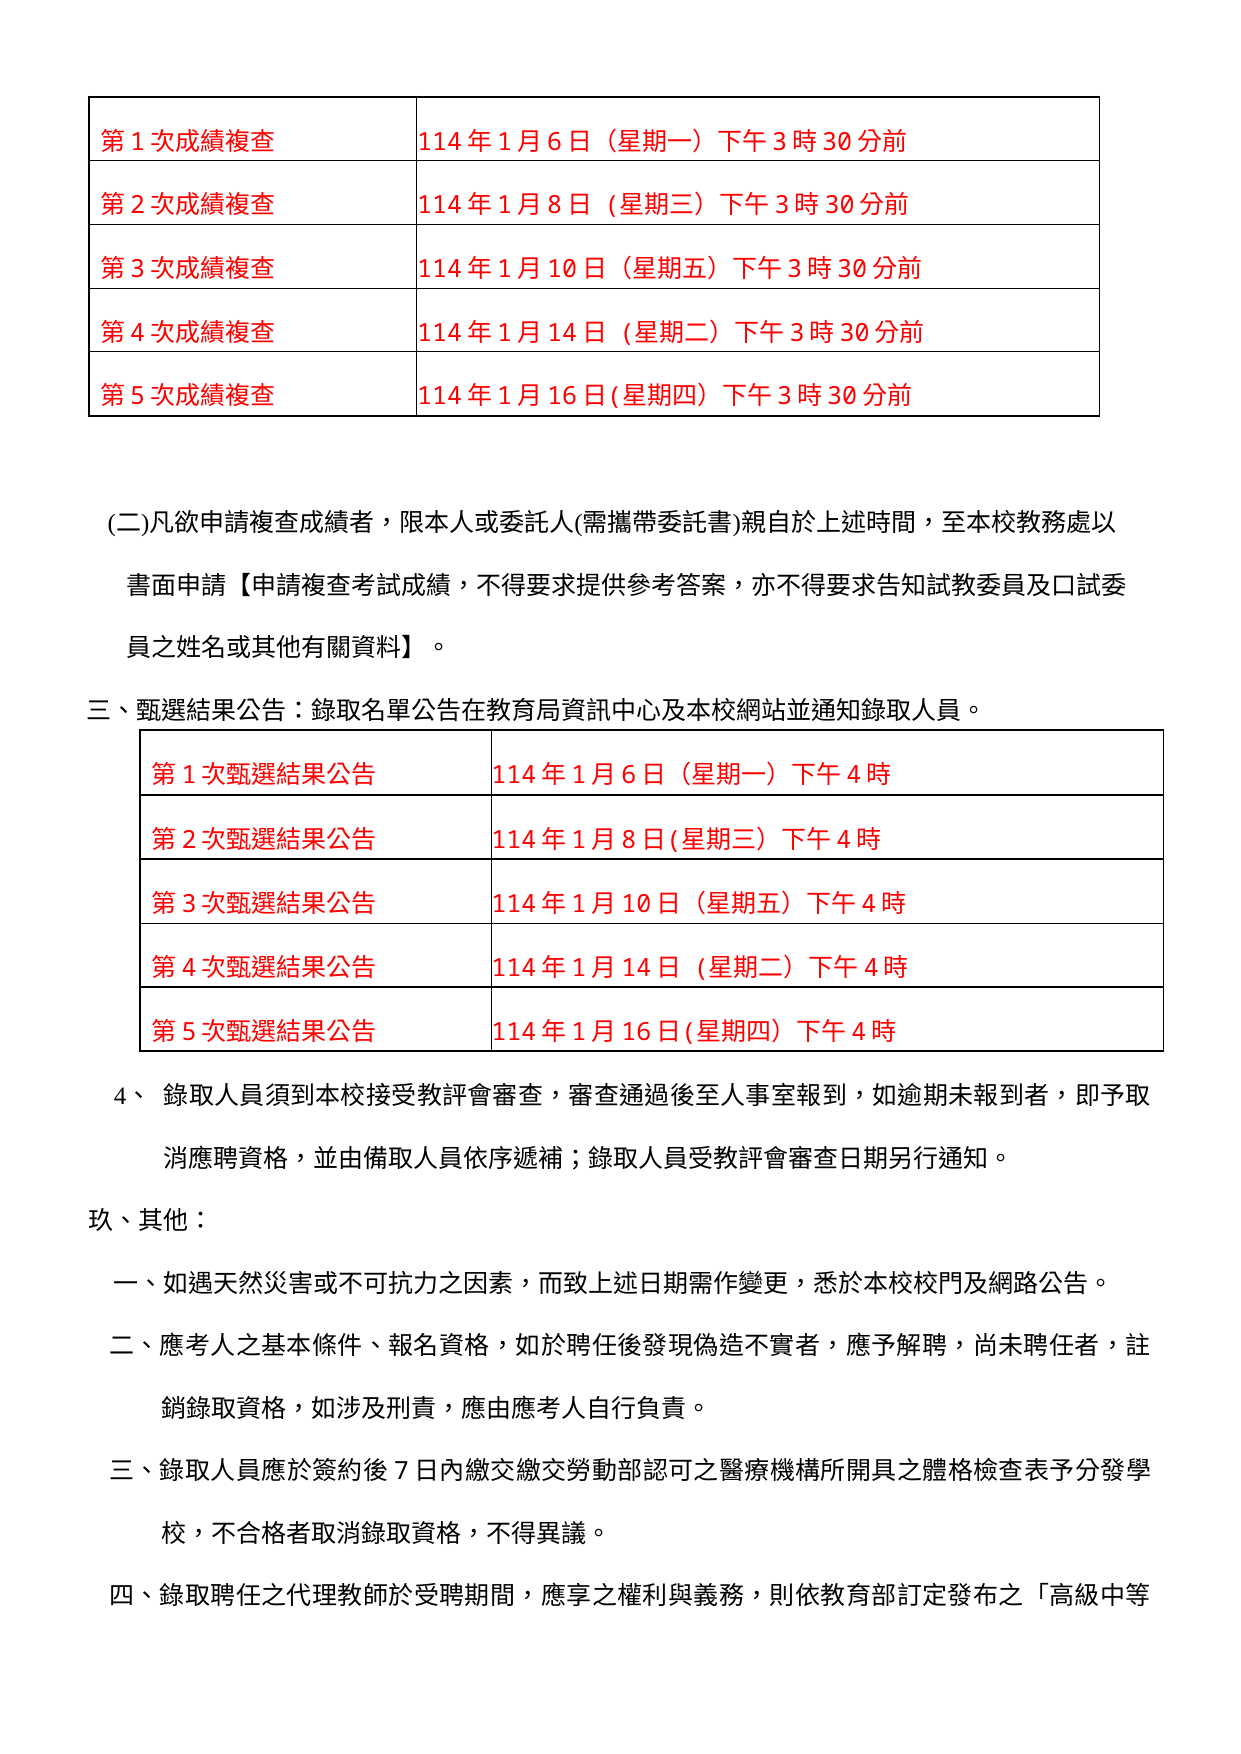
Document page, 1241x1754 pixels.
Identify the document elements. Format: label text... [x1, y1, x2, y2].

table_cell 第5次甄選結果公告 [141, 988, 491, 1050]
text 三、甄選結果公告：錄取名單公告在教育局資訊中心及本校網站並通知錄取人員。 [74, 667, 1152, 729]
table_cell 第4次甄選結果公告 [141, 924, 491, 986]
table_cell 第4次成績複查 [90, 289, 416, 351]
table_cell 114年1月16日(星期四）下午4時 [492, 988, 1163, 1050]
text 玖、其他： [89, 1177, 1152, 1239]
table_header 114年1月6日（星期一）下午3時30分前 [417, 98, 1099, 160]
table_cell 114年1月10日（星期五）下午3時30分前 [417, 225, 1099, 287]
table_cell 114年1月14日 (星期二）下午4時 [492, 924, 1163, 986]
table_cell 第3次甄選結果公告 [141, 860, 491, 923]
text 三、錄取人員應於簽約後7日內繳交繳交勞動部認可之醫療機構所開具之體格檢查表予分發學校，不合格者取消錄取資格，不得異議。 [109, 1427, 1152, 1552]
text 四、錄取聘任之代理教師於受聘期間，應享之權利與義務，則依教育部訂定發布之「高級中等 [109, 1552, 1152, 1614]
table_header 第1次成績複查 [90, 98, 416, 160]
table_cell 114年1月8日(星期三）下午4時 [492, 796, 1163, 858]
text 書面申請【申請複查考試成績，不得要求提供參考答案，亦不得要求告知試教委員及口試委 [89, 542, 1152, 604]
table_cell 114年1月8日 (星期三）下午3時30分前 [417, 161, 1099, 224]
text (二)凡欲申請複查成績者，限本人或委託人(需攜帶委託書)親自於上述時間，至本校教務處以 [89, 479, 1152, 542]
table_cell 114年1月16日(星期四）下午3時30分前 [417, 352, 1099, 414]
table_header 114年1月6日（星期一）下午4時 [492, 731, 1163, 794]
table_cell 第2次甄選結果公告 [141, 796, 491, 858]
list 錄取人員須到本校接受教評會審查，審查通過後至人事室報到，如逾期未報到者，即予取消應聘資格，並由備取人員依序遞補；錄取人員受教評會審查日期另行通知。 [114, 1052, 1152, 1177]
table_cell 第2次成績複查 [90, 161, 416, 224]
text 員之姓名或其他有關資料】。 [89, 604, 1152, 667]
table_header 第1次甄選結果公告 [141, 731, 491, 794]
text 一、如遇天然災害或不可抗力之因素，而致上述日期需作變更，悉於本校校門及網路公告。 [89, 1239, 1152, 1302]
text 二、應考人之基本條件、報名資格，如於聘任後發現偽造不實者，應予解聘，尚未聘任者，註銷錄取資格，如涉及刑責，應由應考人自行負責。 [109, 1302, 1152, 1427]
table_cell 第3次成績複查 [90, 225, 416, 287]
table_cell 114年1月10日（星期五）下午4時 [492, 860, 1163, 923]
table_cell 第5次成績複查 [90, 352, 416, 414]
table_cell 114年1月14日 (星期二）下午3時30分前 [417, 289, 1099, 351]
